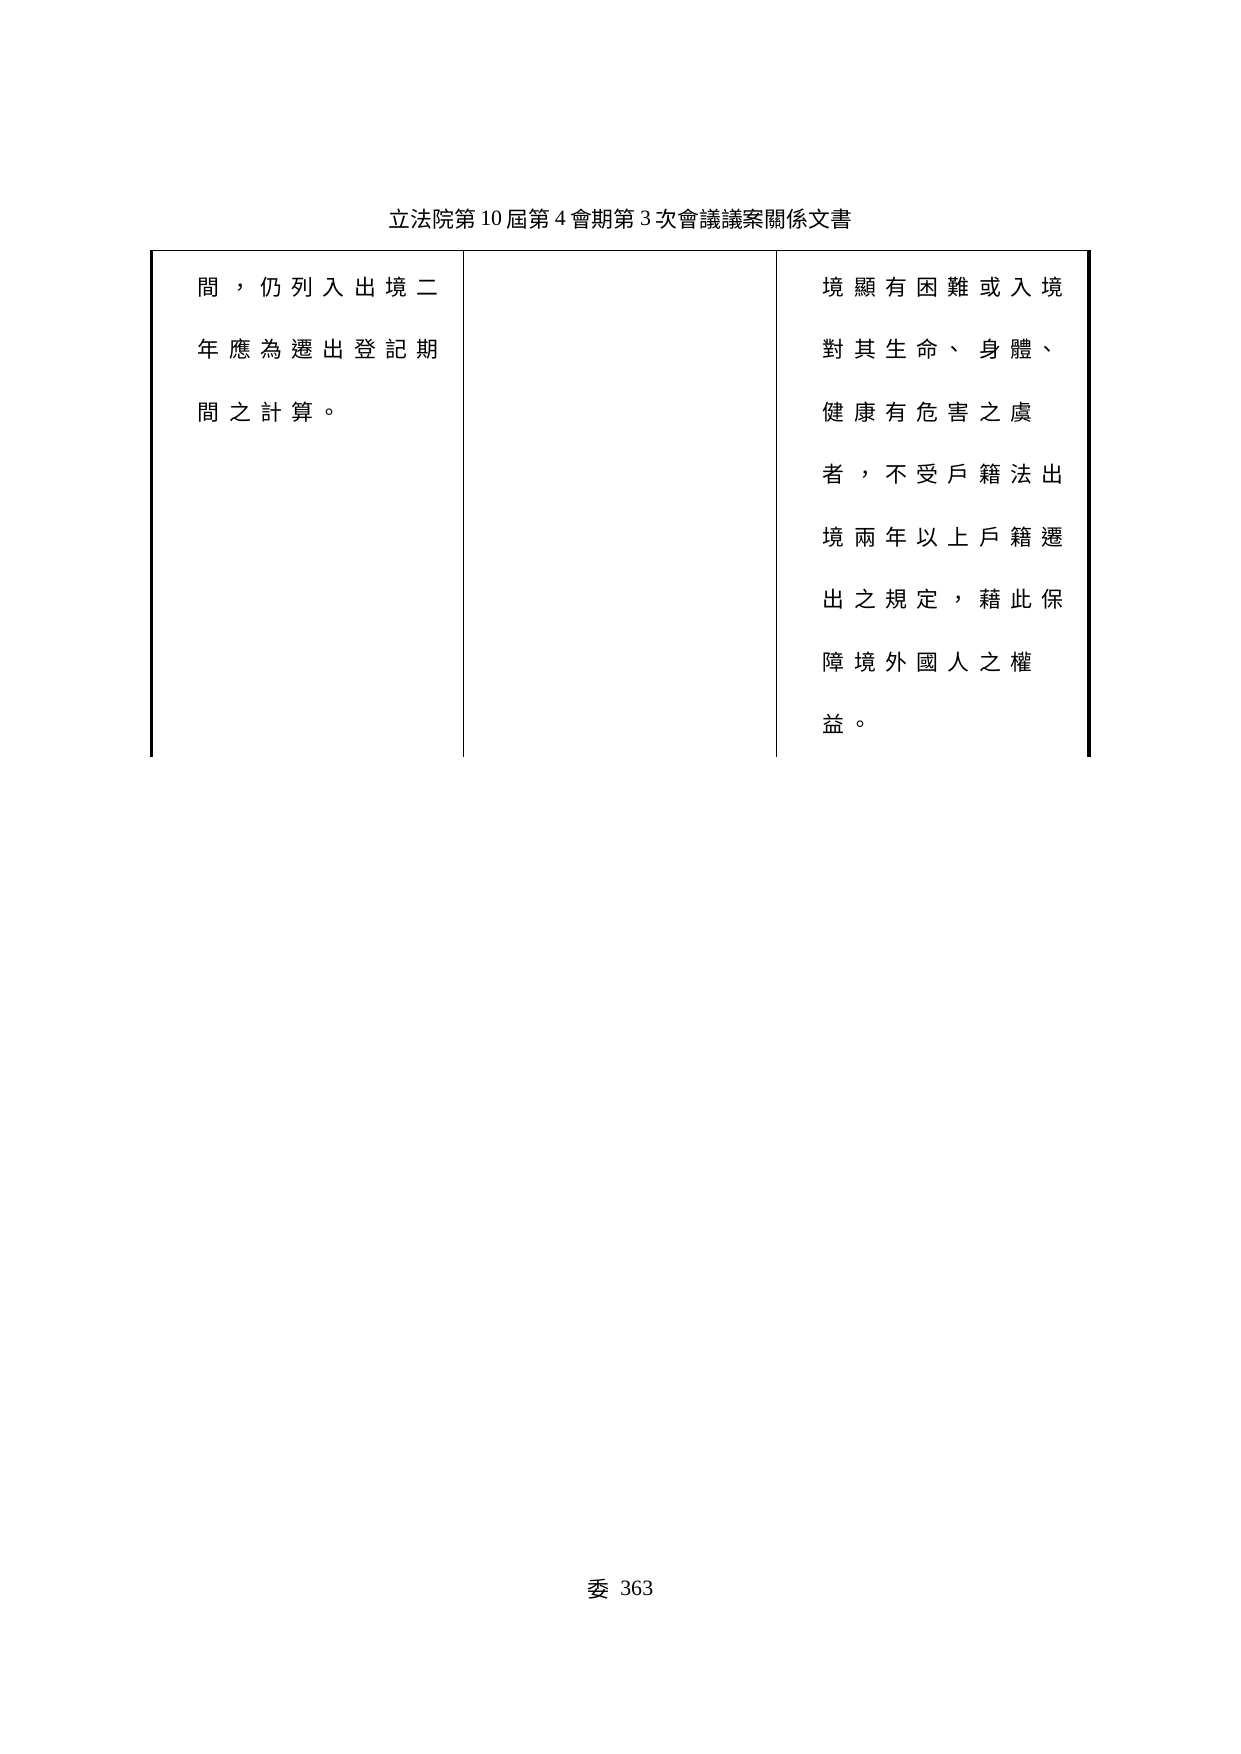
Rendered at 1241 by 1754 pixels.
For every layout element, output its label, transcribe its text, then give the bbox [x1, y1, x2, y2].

table_cell 境顯有困難或入境對其生命、身體、健康有危害之虞者，不受戶籍法出境兩年以上戶籍遷出之規定，藉此保障境外國人之權益。 [777, 251, 1087, 757]
table_cell 間，仍列入出境二年應為遷出登記期間之計算。 [153, 251, 463, 757]
table_cell [464, 251, 776, 757]
